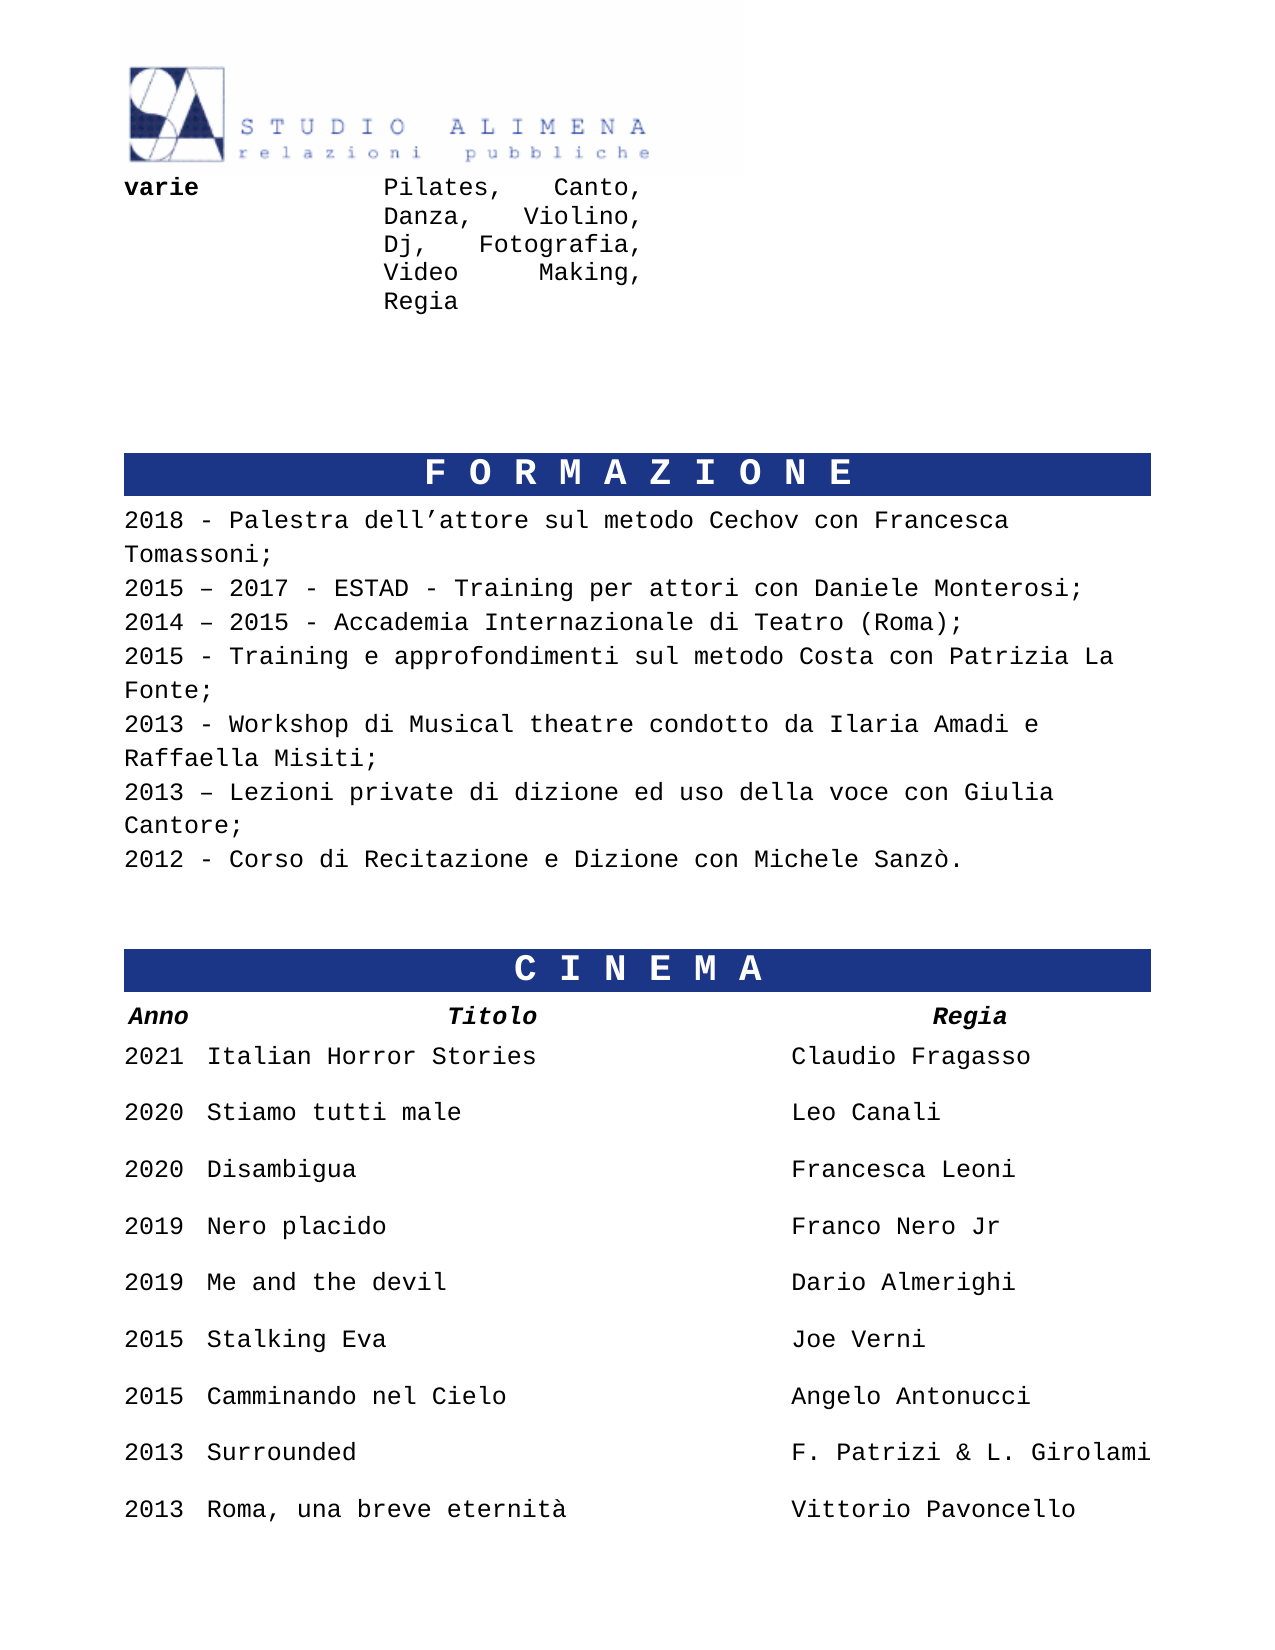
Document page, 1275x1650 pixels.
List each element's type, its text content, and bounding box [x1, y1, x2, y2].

table_cell Claudio Fragasso Leo Canali Francesca Leoni Franco Nero Jr Dario Almerighi Joe Verni Angelo Antonucci F. Patrizi & L. Girolami Vittorio Pavoncello [785, 1038, 1157, 1531]
table_cell Italian Horror Stories Stiamo tutti male Disambigua Nero placido Me and the devil Stalking Eva Camminando nel Cielo Surrounded Roma, una breve eternità [201, 1038, 785, 1531]
table_cell Regia [785, 998, 1157, 1038]
table_cell 2018 - Palestra dell’attore sul metodo Cechov con Francesca Tomassoni; 2015 – 2017 - ESTAD - Training per attori con Daniele Monterosi; 2014 – 2015 - Accademia Internazionale di Teatro (Roma); 2015 - Training e approfondimenti sul metodo Costa con Patrizia La Fonte; 2013 - Workshop di Musical theatre condotto da Ilaria Amadi e Raffaella Misiti; 2013 – Lezioni private di dizione ed uso della voce con Giulia Cantore; 2012 - Corso di Recitazione e Dizione con Michele Sanzò. [118, 502, 1157, 915]
table_cell Pilates, Canto, Danza, Violino, Dj, Fotografia, Video Making, Regia [378, 175, 649, 351]
table_header C I N E M A [118, 944, 1157, 998]
table_cell varie [118, 161, 377, 351]
table_cell 2021 2020 2020 2019 2019 2015 2015 2013 2013 [118, 1038, 201, 1531]
table_cell Anno [118, 998, 201, 1038]
table_cell Titolo [201, 998, 785, 1038]
table_header F O R M A Z I O N E [118, 448, 1157, 502]
